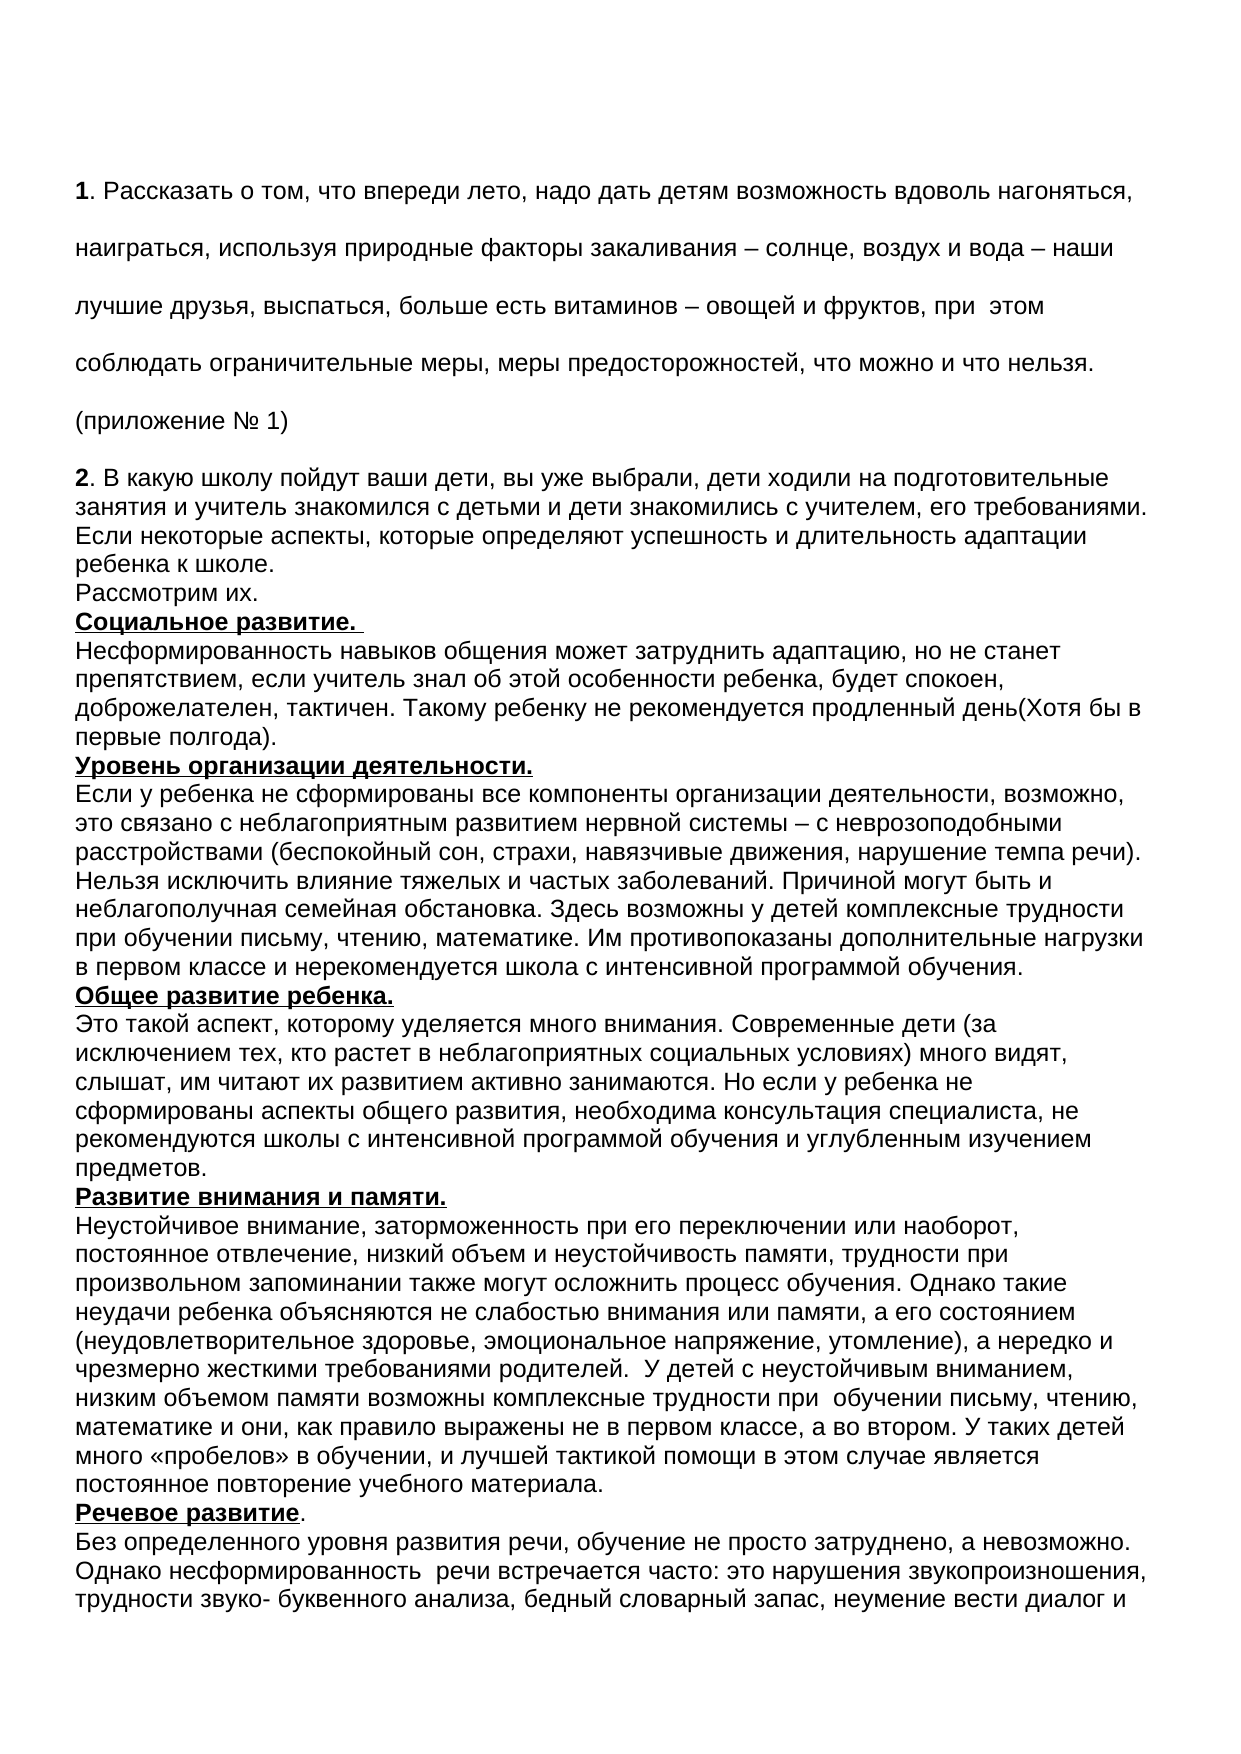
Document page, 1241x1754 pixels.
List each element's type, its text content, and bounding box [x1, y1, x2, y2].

text Несформированность навыков общения может затруднить адаптацию, но не станет препятствием, если учитель знал об этой особенности ребенка, будет спокоен, доброжелателен, тактичен. Такому ребенку не рекомендуется продленный день(Хотя бы в первые полгода). [75, 636, 1152, 751]
text Если у ребенка не сформированы все компоненты организации деятельности, возможно, это связано с неблагоприятным развитием нервной системы – с неврозоподобными расстройствами (беспокойный сон, страхи, навязчивые движения, нарушение темпа речи). Нельзя исключить влияние тяжелых и частых заболеваний. Причиной могут быть и неблагополучная семейная обстановка. Здесь возможны у детей комплексные трудности при обучении письму, чтению, математике. Им противопоказаны дополнительные нагрузки в первом классе и нерекомендуется школа с интенсивной программой обучения. [75, 779, 1152, 981]
text Общее развитие ребенка. [75, 981, 1152, 1009]
text Социальное развитие. [75, 607, 1152, 636]
text Это такой аспект, которому уделяется много внимания. Современные дети (за исключением тех, кто растет в неблагоприятных социальных условиях) много видят, слышат, им читают их развитием активно занимаются. Но если у ребенка не сформированы аспекты общего развития, необходима консультация специалиста, не рекомендуются школы с интенсивной программой обучения и углубленным изучением предметов. [75, 1009, 1152, 1182]
text Развитие внимания и памяти. [75, 1182, 1152, 1211]
text Неустойчивое внимание, заторможенность при его переключении или наоборот, постоянное отвлечение, низкий объем и неустойчивость памяти, трудности при произвольном запоминании также могут осложнить процесс обучения. Однако такие неудачи ребенка объясняются не слабостью внимания или памяти, а его состоянием (неудовлетворительное здоровье, эмоциональное напряжение, утомление), а нередко и чрезмерно жесткими требованиями родителей. У детей с неустойчивым вниманием, низким объемом памяти возможны комплексные трудности при обучении письму, чтению, математике и они, как правило выражены не в первом классе, а во втором. У таких детей много «пробелов» в обучении, и лучшей тактикой помощи в этом случае является постоянное повторение учебного материала. [75, 1211, 1152, 1498]
text 2. В какую школу пойдут ваши дети, вы уже выбрали, дети ходили на подготовительные занятия и учитель знакомился с детьми и дети знакомились с учителем, его требованиями. Если некоторые аспекты, которые определяют успешность и длительность адаптации ребенка к школе. [75, 463, 1152, 578]
text Рассмотрим их. [75, 578, 1152, 607]
text Без определенного уровня развития речи, обучение не просто затруднено, а невозможно. Однако несформированность речи встречается часто: это нарушения звукопроизношения, трудности звуко- буквенного анализа, бедный словарный запас, неумение вести диалог и [75, 1527, 1152, 1613]
text 1. Рассказать о том, что впереди лето, надо дать детям возможность вдоволь нагоняться, наиграться, используя природные факторы закаливания – солнце, воздух и вода – наши лучшие друзья, выспаться, больше есть витаминов – овощей и фруктов, при этом соблюдать ограничительные меры, меры предосторожностей, что можно и что нельзя. (приложение № 1) [75, 176, 1152, 434]
text Уровень организации деятельности. [75, 751, 1152, 779]
text Речевое развитие. [75, 1498, 1152, 1527]
